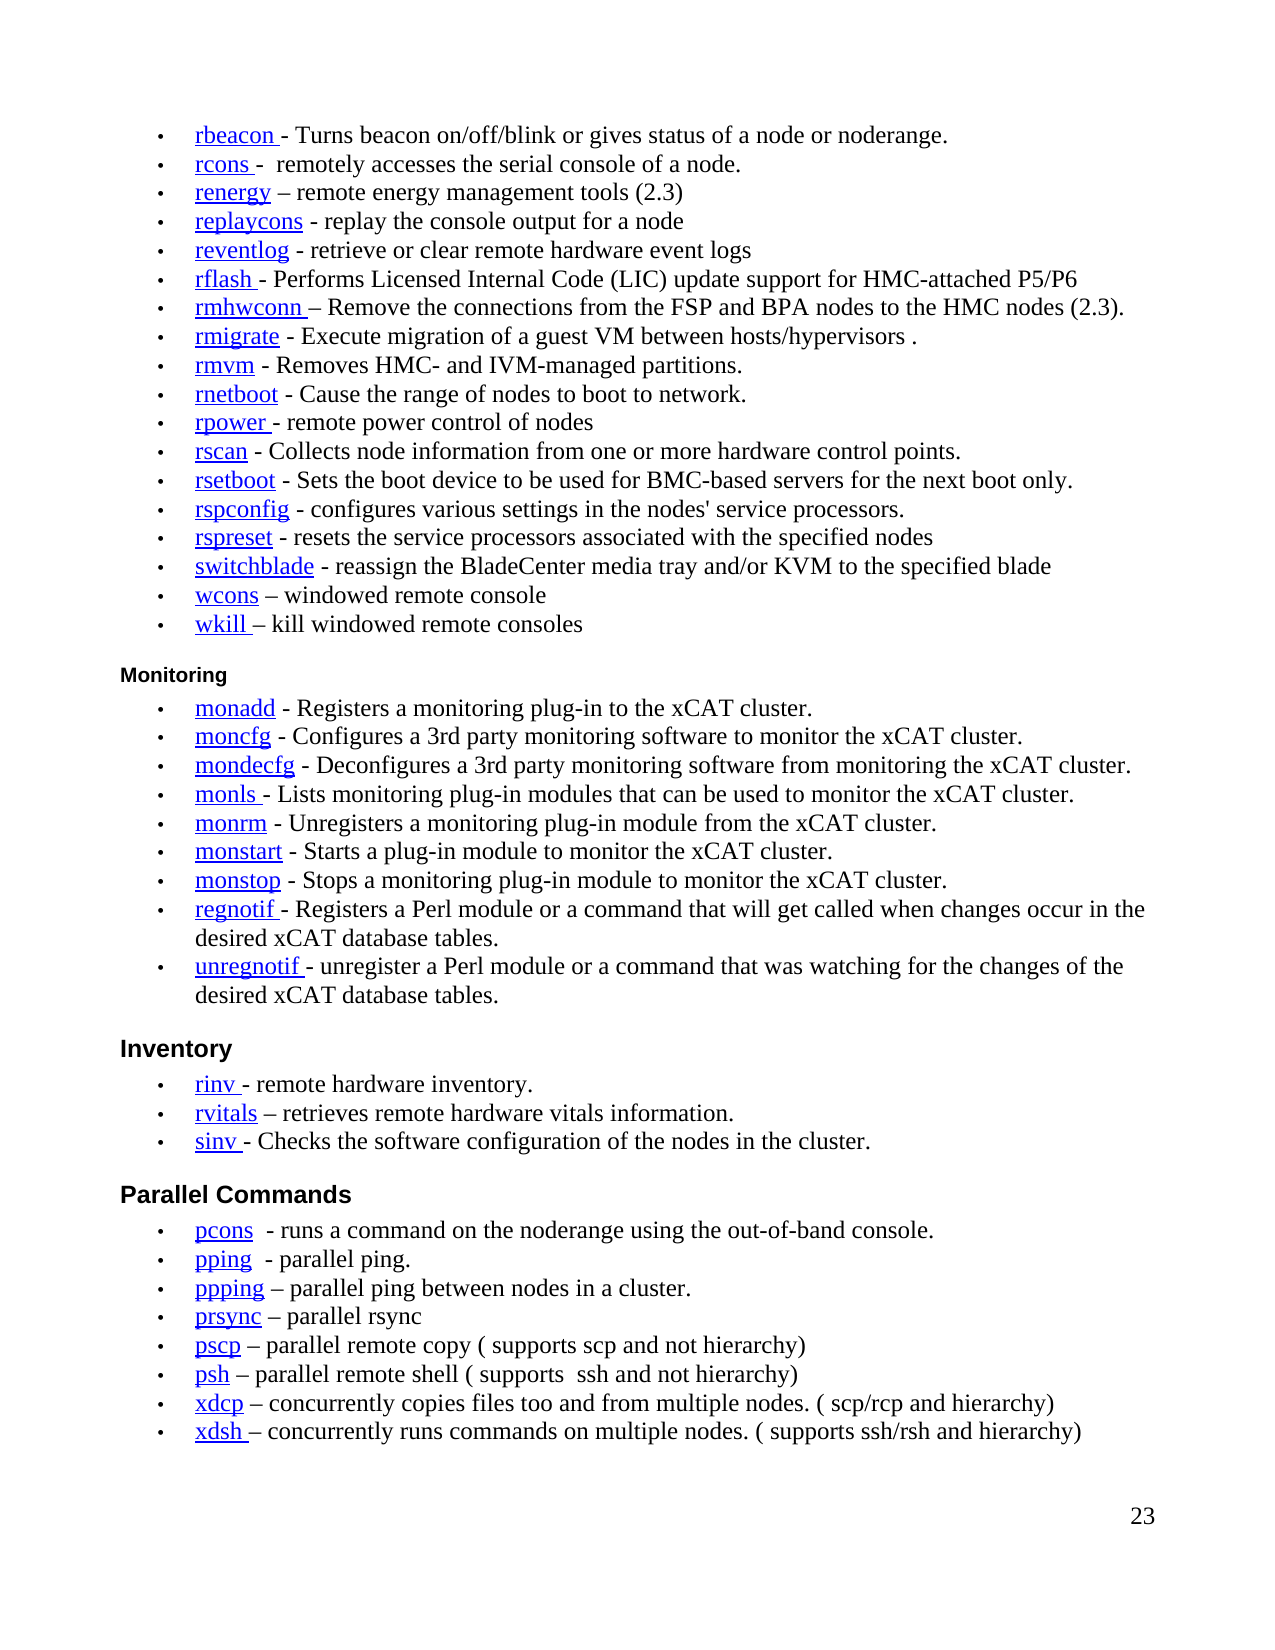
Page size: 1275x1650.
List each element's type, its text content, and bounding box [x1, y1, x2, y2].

list renergy – remote energy management tools (2.3) [157, 177, 1155, 206]
list pscp – parallel remote copy ( supports scp and not hierarchy) [157, 1330, 1155, 1359]
list rmigrate - Execute migration of a guest VM between hosts/hypervisors . [157, 321, 1155, 350]
list monls - Lists monitoring plug-in modules that can be used to monitor the xCAT cluster. [157, 779, 1155, 808]
list monrm - Unregisters a monitoring plug-in module from the xCAT cluster. [157, 808, 1155, 836]
list unregnotif - unregister a Perl module or a command that was watching for the changes of the desired xCAT database tables. [157, 951, 1155, 1009]
list rbeacon - Turns beacon on/off/blink or gives status of a node or noderange. [157, 120, 1155, 149]
list xdsh – concurrently runs commands on multiple nodes. ( supports ssh/rsh and hierarchy) [157, 1416, 1155, 1445]
list wkill – kill windowed remote consoles [157, 609, 1155, 637]
list prsync – parallel rsync [157, 1301, 1155, 1330]
subtitle Monitoring [120, 662, 1155, 686]
list rvitals – retrieves remote hardware vitals information. [157, 1098, 1155, 1126]
list rinv - remote hardware inventory. [157, 1069, 1155, 1098]
list monstart - Starts a plug-in module to monitor the xCAT cluster. [157, 836, 1155, 865]
list regnotif - Registers a Perl module or a command that will get called when changes occur in the desired xCAT database tables. [157, 894, 1155, 951]
subtitle Parallel Commands [120, 1180, 1155, 1209]
subtitle Inventory [120, 1034, 1155, 1063]
list pping - parallel ping. [157, 1244, 1155, 1273]
list pcons - runs a command on the noderange using the out-of-band console. [157, 1215, 1155, 1244]
list reventlog - retrieve or clear remote hardware event logs [157, 235, 1155, 264]
list switchblade - reassign the BladeCenter media tray and/or KVM to the specified blade [157, 551, 1155, 580]
list ppping – parallel ping between nodes in a cluster. [157, 1273, 1155, 1301]
list wcons – windowed remote console [157, 580, 1155, 609]
list rspreset - resets the service processors associated with the specified nodes [157, 522, 1155, 551]
list moncfg - Configures a 3rd party monitoring software to monitor the xCAT cluster. [157, 721, 1155, 750]
list monstop - Stops a monitoring plug-in module to monitor the xCAT cluster. [157, 865, 1155, 894]
list rmhwconn – Remove the connections from the FSP and BPA nodes to the HMC nodes (2.3). [157, 292, 1155, 321]
list replaycons - replay the console output for a node [157, 206, 1155, 235]
list xdcp – concurrently copies files too and from multiple nodes. ( scp/rcp and hierarchy) [157, 1388, 1155, 1416]
list rmvm - Removes HMC- and IVM-managed partitions. [157, 350, 1155, 379]
list rnetboot - Cause the range of nodes to boot to network. [157, 379, 1155, 407]
list rflash - Performs Licensed Internal Code (LIC) update support for HMC-attached P5/P6 [157, 264, 1155, 292]
list rspconfig - configures various settings in the nodes' service processors. [157, 494, 1155, 522]
list rscan - Collects node information from one or more hardware control points. [157, 436, 1155, 465]
list rcons - remotely accesses the serial console of a node. [157, 149, 1155, 177]
list mondecfg - Deconfigures a 3rd party monitoring software from monitoring the xCAT cluster. [157, 750, 1155, 779]
list sinv - Checks the software configuration of the nodes in the cluster. [157, 1126, 1155, 1155]
list monadd - Registers a monitoring plug-in to the xCAT cluster. [157, 693, 1155, 721]
list psh – parallel remote shell ( supports ssh and not hierarchy) [157, 1359, 1155, 1388]
list rsetboot - Sets the boot device to be used for BMC-based servers for the next boot only. [157, 465, 1155, 494]
list rpower - remote power control of nodes [157, 407, 1155, 436]
